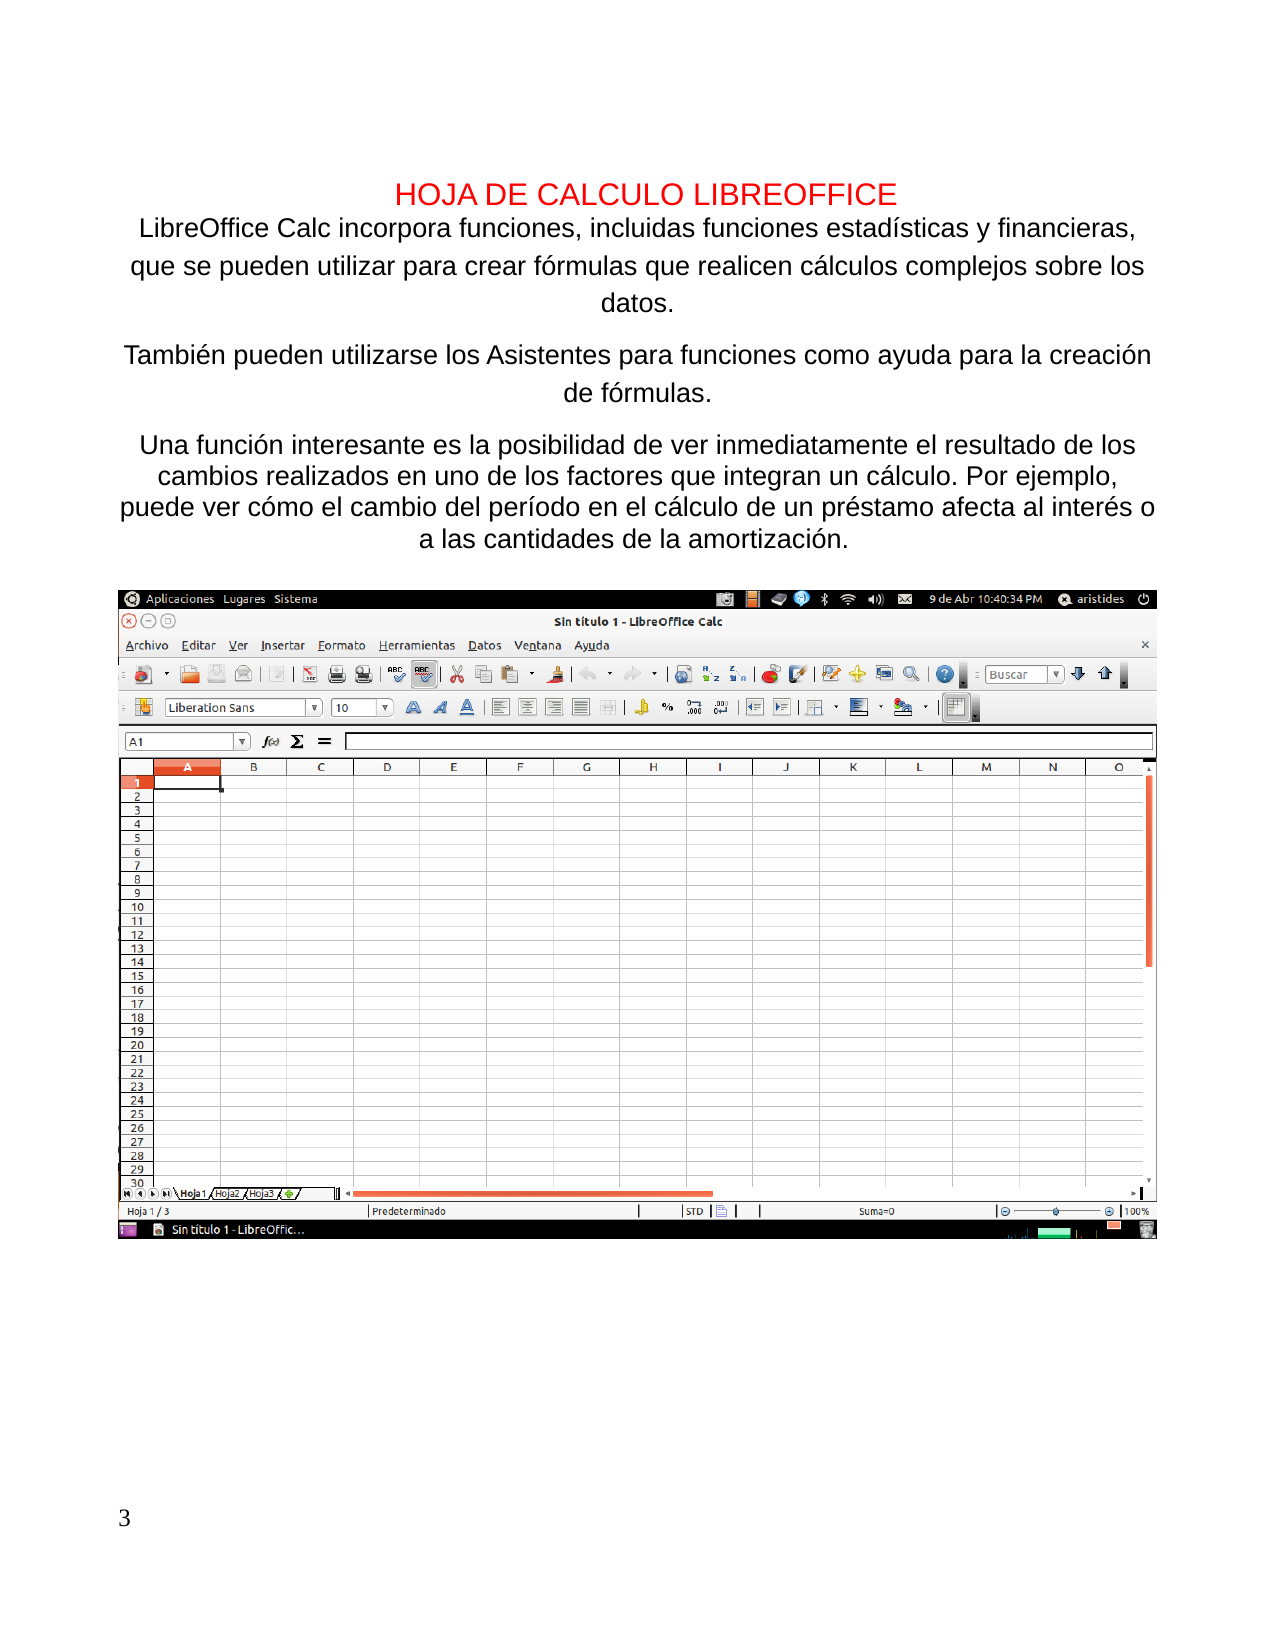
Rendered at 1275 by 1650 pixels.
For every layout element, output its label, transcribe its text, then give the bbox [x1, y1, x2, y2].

picture [118, 590, 1157, 1239]
text LibreOffice Calc incorpora funciones, incluidas funciones estadísticas y financieras, que se pueden utilizar para crear fórmulas que realicen cálculos complejos sobre los datos. [118, 212, 1157, 318]
text HOJA DE CALCULO LIBREOFFICE [118, 176, 1157, 212]
text También pueden utilizarse los Asistentes para funciones como ayuda para la creación de fórmulas. [118, 339, 1157, 408]
text Una función interesante es la posibilidad de ver inmediatamente el resultado de los cambios realizados en uno de los factores que integran un cálculo. Por ejemplo, puede ver cómo el cambio del período en el cálculo de un préstamo afecta al interés o a las cantidades de la amortización. [118, 429, 1157, 554]
